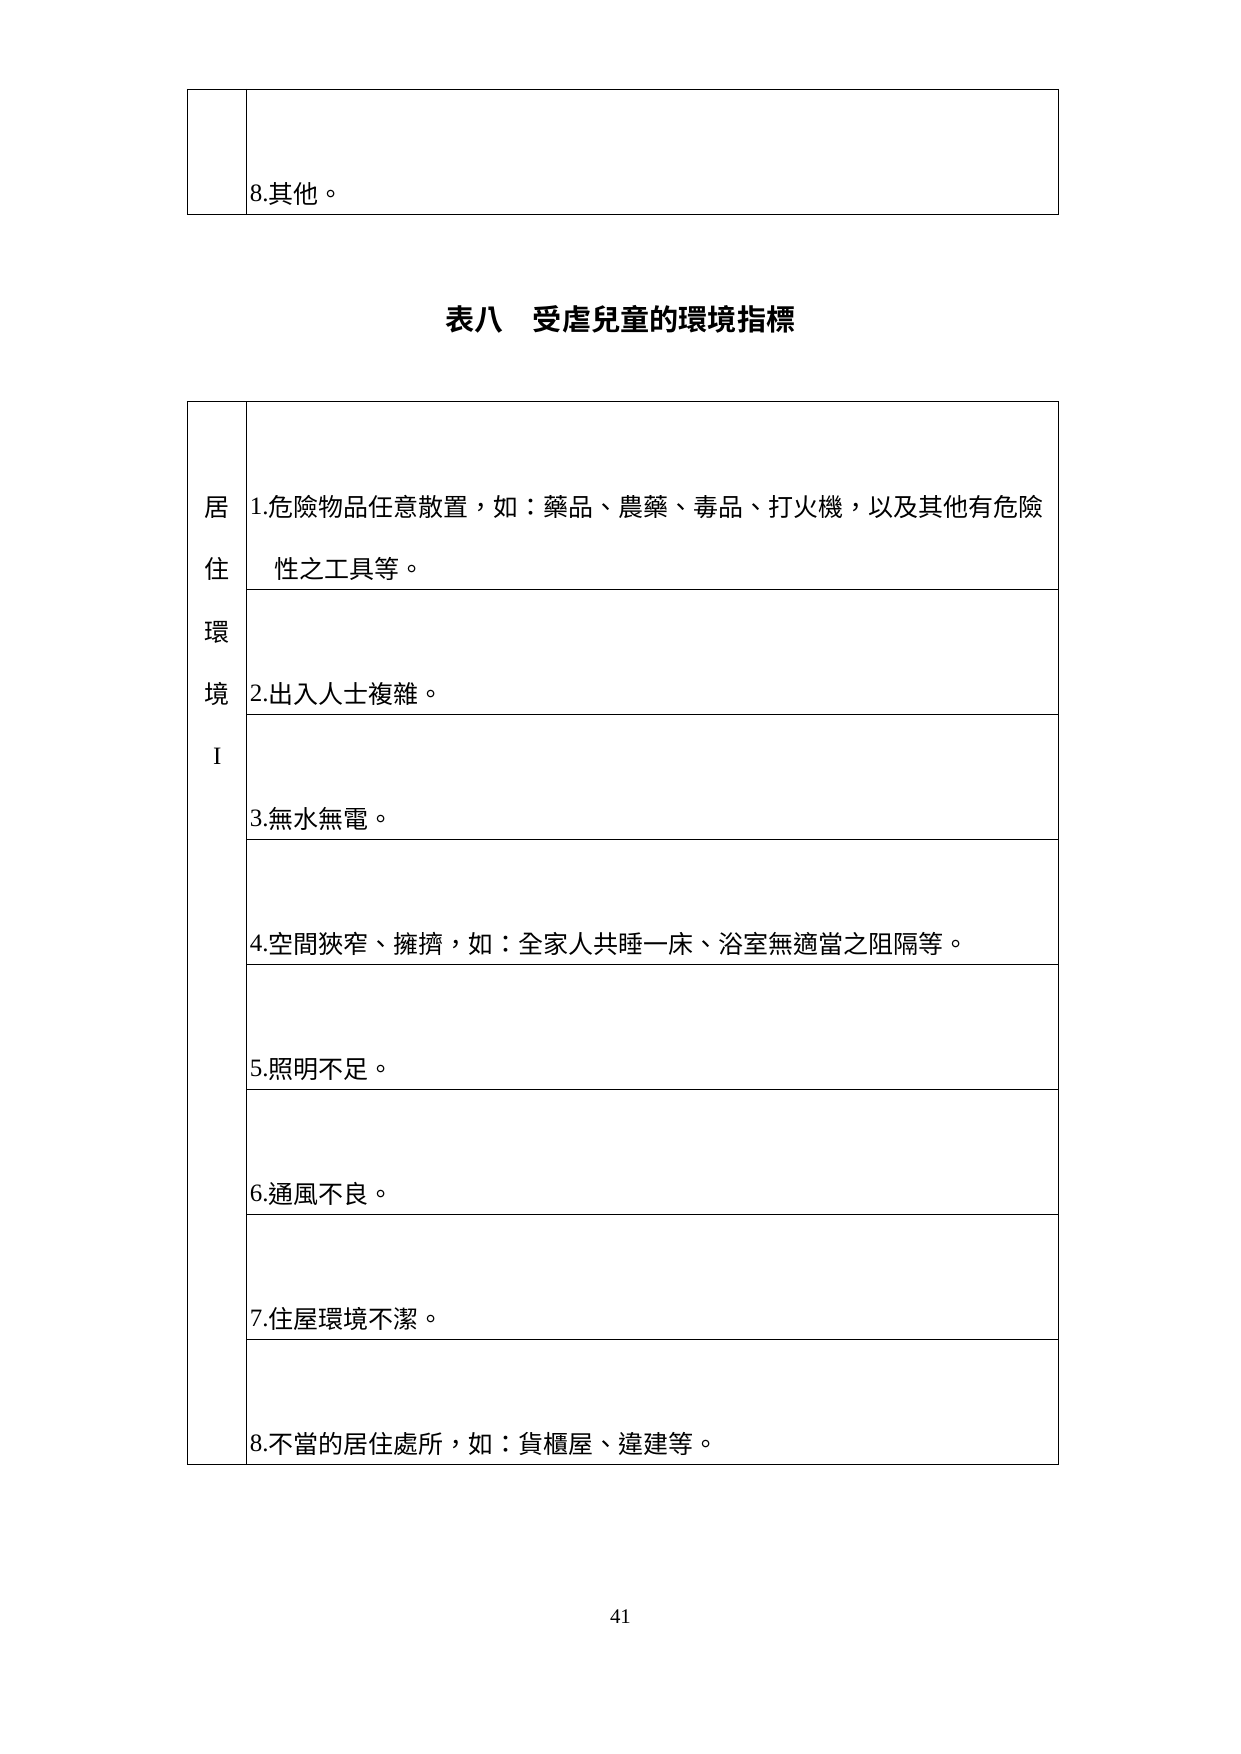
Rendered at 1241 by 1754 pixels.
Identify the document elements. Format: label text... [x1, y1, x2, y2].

table_cell 4.空間狹窄、擁擠，如：全家人共睡一床、浴室無適當之阻隔等。 [247, 840, 1058, 964]
table_cell 8.其他。 [247, 90, 1058, 214]
table_cell 2.出入人士複雜。 [247, 590, 1058, 714]
table_header 居 住 環 境 I [188, 402, 246, 1464]
table_cell 7.住屋環境不潔。 [247, 1215, 1058, 1339]
table_cell 6.通風不良。 [247, 1090, 1058, 1214]
table_cell 8.不當的居住處所，如：貨櫃屋、違建等。 [247, 1340, 1058, 1464]
text 表八 受虐兒童的環境指標 [187, 276, 1053, 339]
table_cell [188, 90, 246, 214]
table_cell 5.照明不足。 [247, 965, 1058, 1089]
table_cell 3.無水無電。 [247, 715, 1058, 839]
table_header 1.危險物品任意散置，如：藥品、農藥、毒品、打火機，以及其他有危險性之工具等。 [247, 402, 1058, 589]
